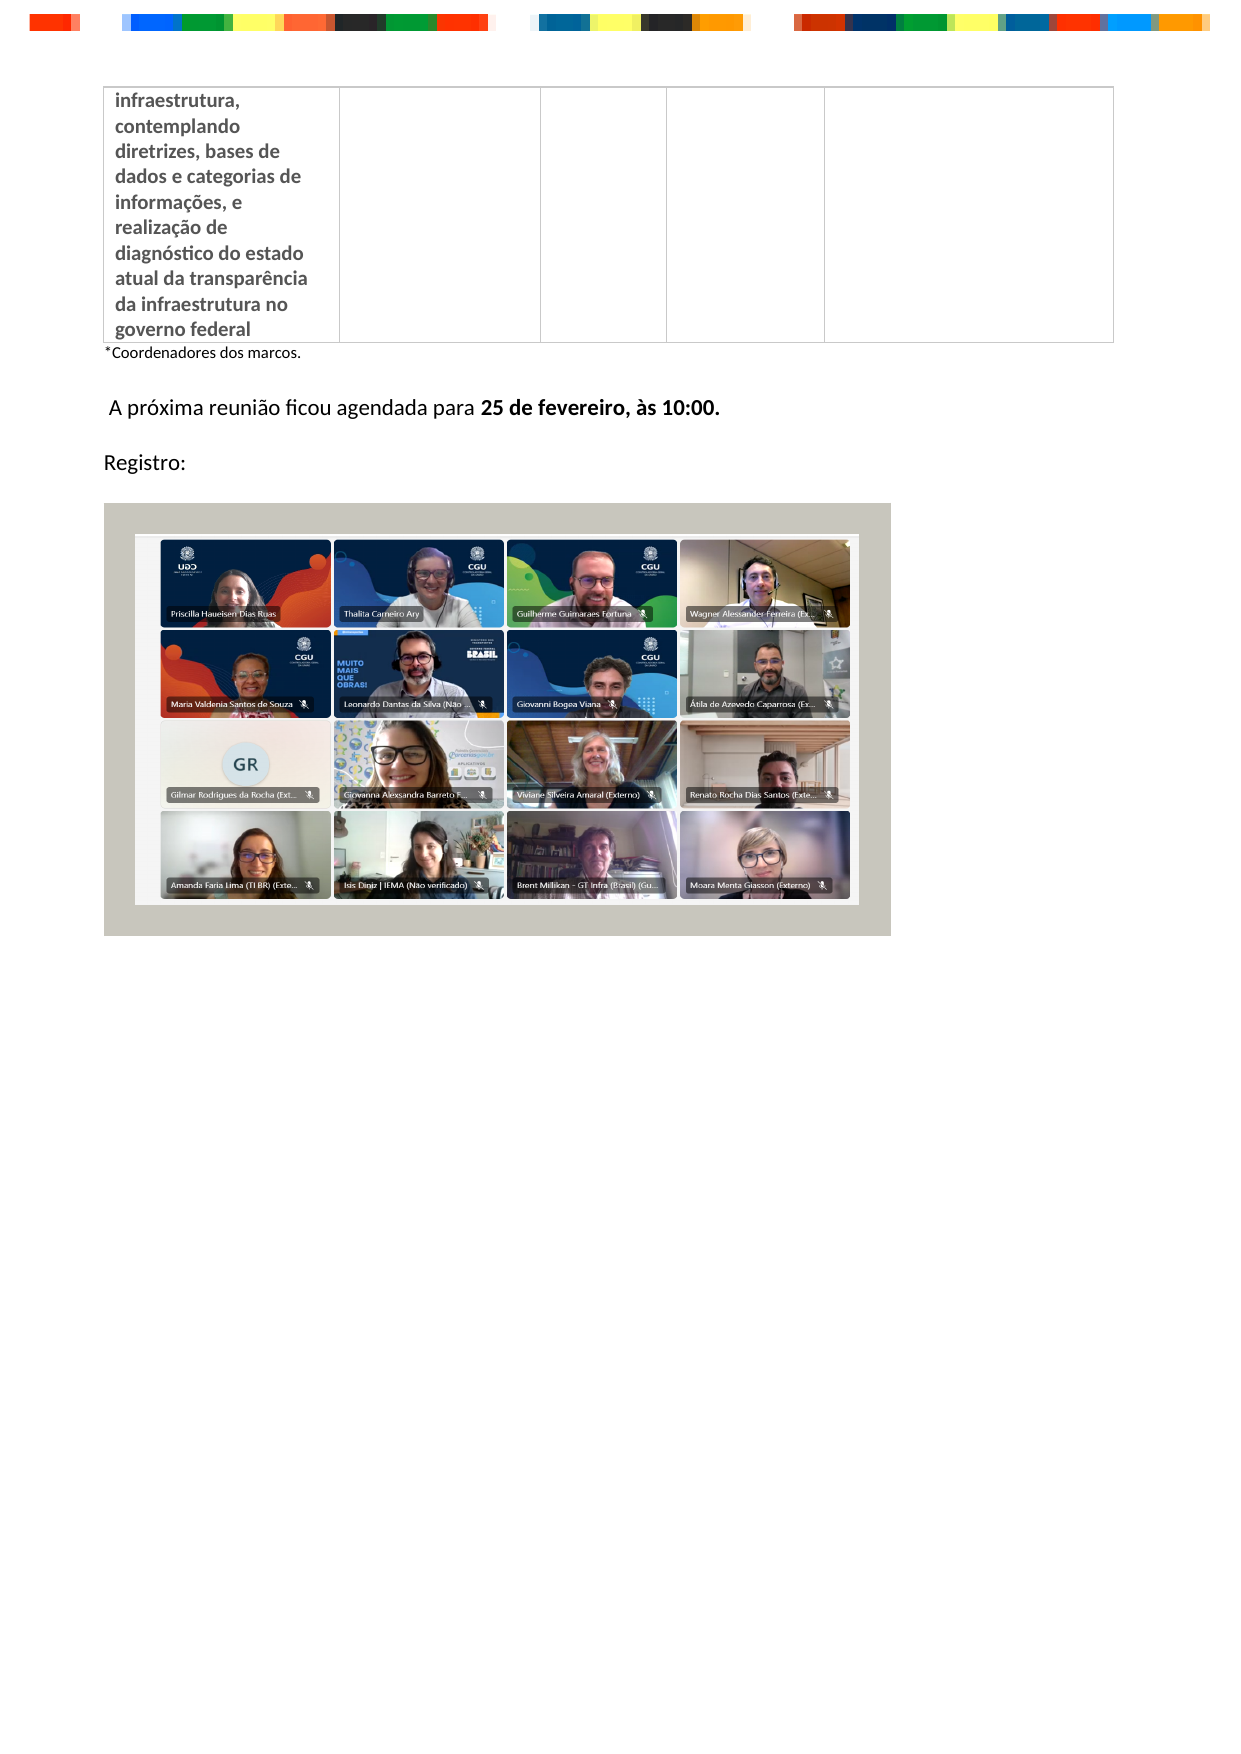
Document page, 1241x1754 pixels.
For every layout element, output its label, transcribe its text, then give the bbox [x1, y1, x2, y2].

table_cell [667, 88, 824, 342]
table_cell [340, 88, 540, 342]
table_cell [825, 88, 1113, 342]
table_cell [541, 88, 666, 342]
table_cell infraestrutura, contemplando diretrizes, bases de dados e categorias de informações, e realização de diagnóstico do estado atual da transparência da infraestrutura no governo federal [104, 88, 339, 342]
text A próxima reunião ficou agendada para 25 de fevereiro, às 10:00. [103, 393, 1093, 421]
text *Coordenadores dos marcos. [103, 343, 1093, 363]
text Registro: [103, 448, 1093, 476]
